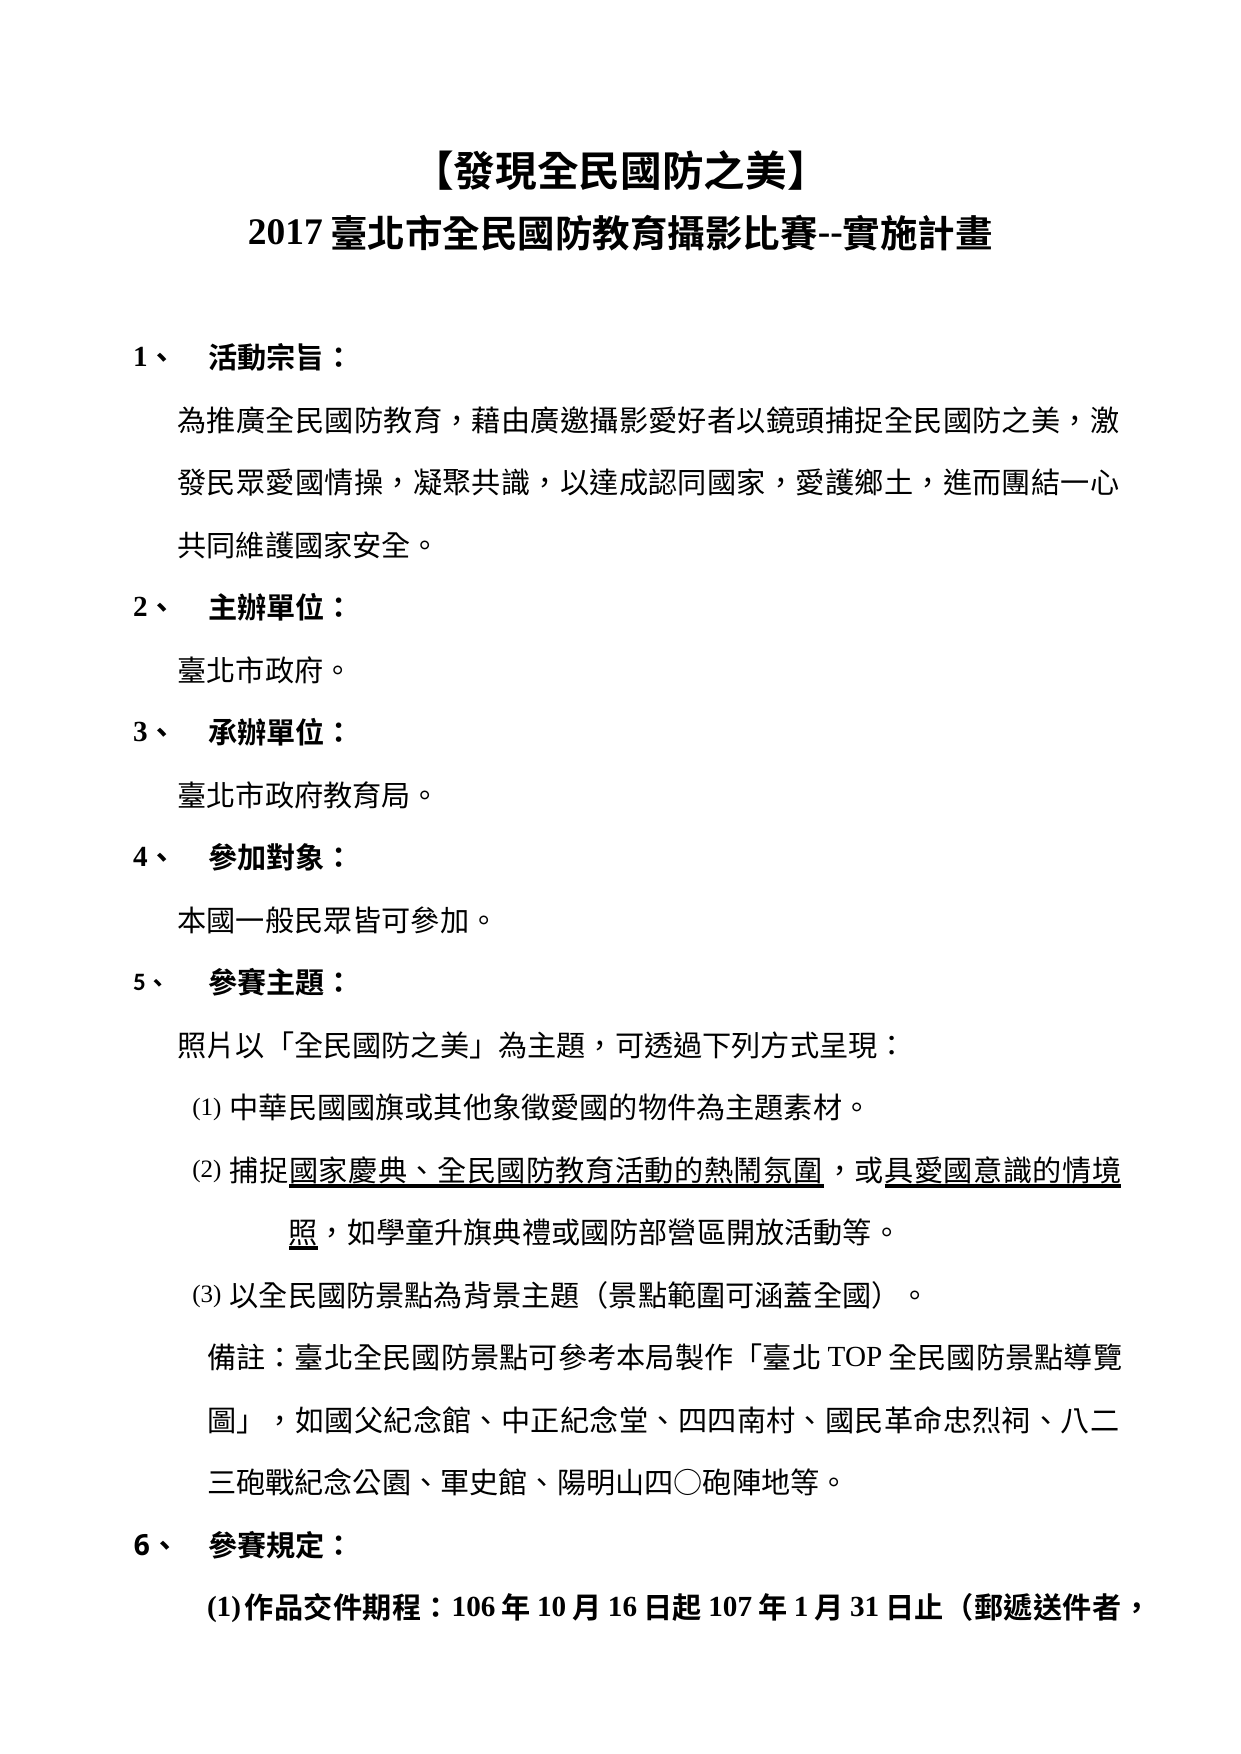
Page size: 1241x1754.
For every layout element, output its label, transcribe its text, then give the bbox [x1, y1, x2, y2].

text 臺北市政府教育局。 [177, 752, 1122, 814]
list 參賽主題： [133, 939, 1122, 1002]
list 參加對象： [133, 814, 1122, 877]
list 捕捉國家慶典、全民國防教育活動的熱鬧氛圍，或具愛國意識的情境照，如學童升旗典禮或國防部營區開放活動等。 [192, 1127, 1122, 1252]
text 備註：臺北全民國防景點可參考本局製作「臺北TOP全民國防景點導覽圖」，如國父紀念館、中正紀念堂、四四南村、國民革命忠烈祠、八二三砲戰紀念公園、軍史館、陽明山四○砲陣地等。 [207, 1314, 1122, 1502]
list 主辦單位： [133, 564, 1122, 627]
list 活動宗旨： [133, 314, 1122, 377]
list 參賽規定： [133, 1502, 1122, 1564]
text 為推廣全民國防教育，藉由廣邀攝影愛好者以鏡頭捕捉全民國防之美，激發民眾愛國情操，凝聚共識，以達成認同國家，愛護鄉土，進而團結一心，共同維護國家安全。 [177, 377, 1122, 564]
text 2017臺北市全民國防教育攝影比賽--實施計畫 [118, 189, 1122, 252]
list 以全民國防景點為背景主題（景點範圍可涵蓋全國）。 [192, 1252, 1122, 1314]
list 作品交件期程：106年10月16日起107年1月31日止（郵遞送件者，以郵戳為憑），逾期不予受理，作品拍攝時間則不限制。 [207, 1564, 1122, 1627]
text 【發現全民國防之美】 [118, 127, 1122, 189]
text 臺北市政府。 [177, 627, 1122, 689]
list 中華民國國旗或其他象徵愛國的物件為主題素材。 [192, 1064, 1122, 1127]
text 照片以「全民國防之美」為主題，可透過下列方式呈現： [177, 1002, 1122, 1064]
text 本國一般民眾皆可參加。 [177, 877, 1122, 939]
list 承辦單位： [133, 689, 1122, 752]
